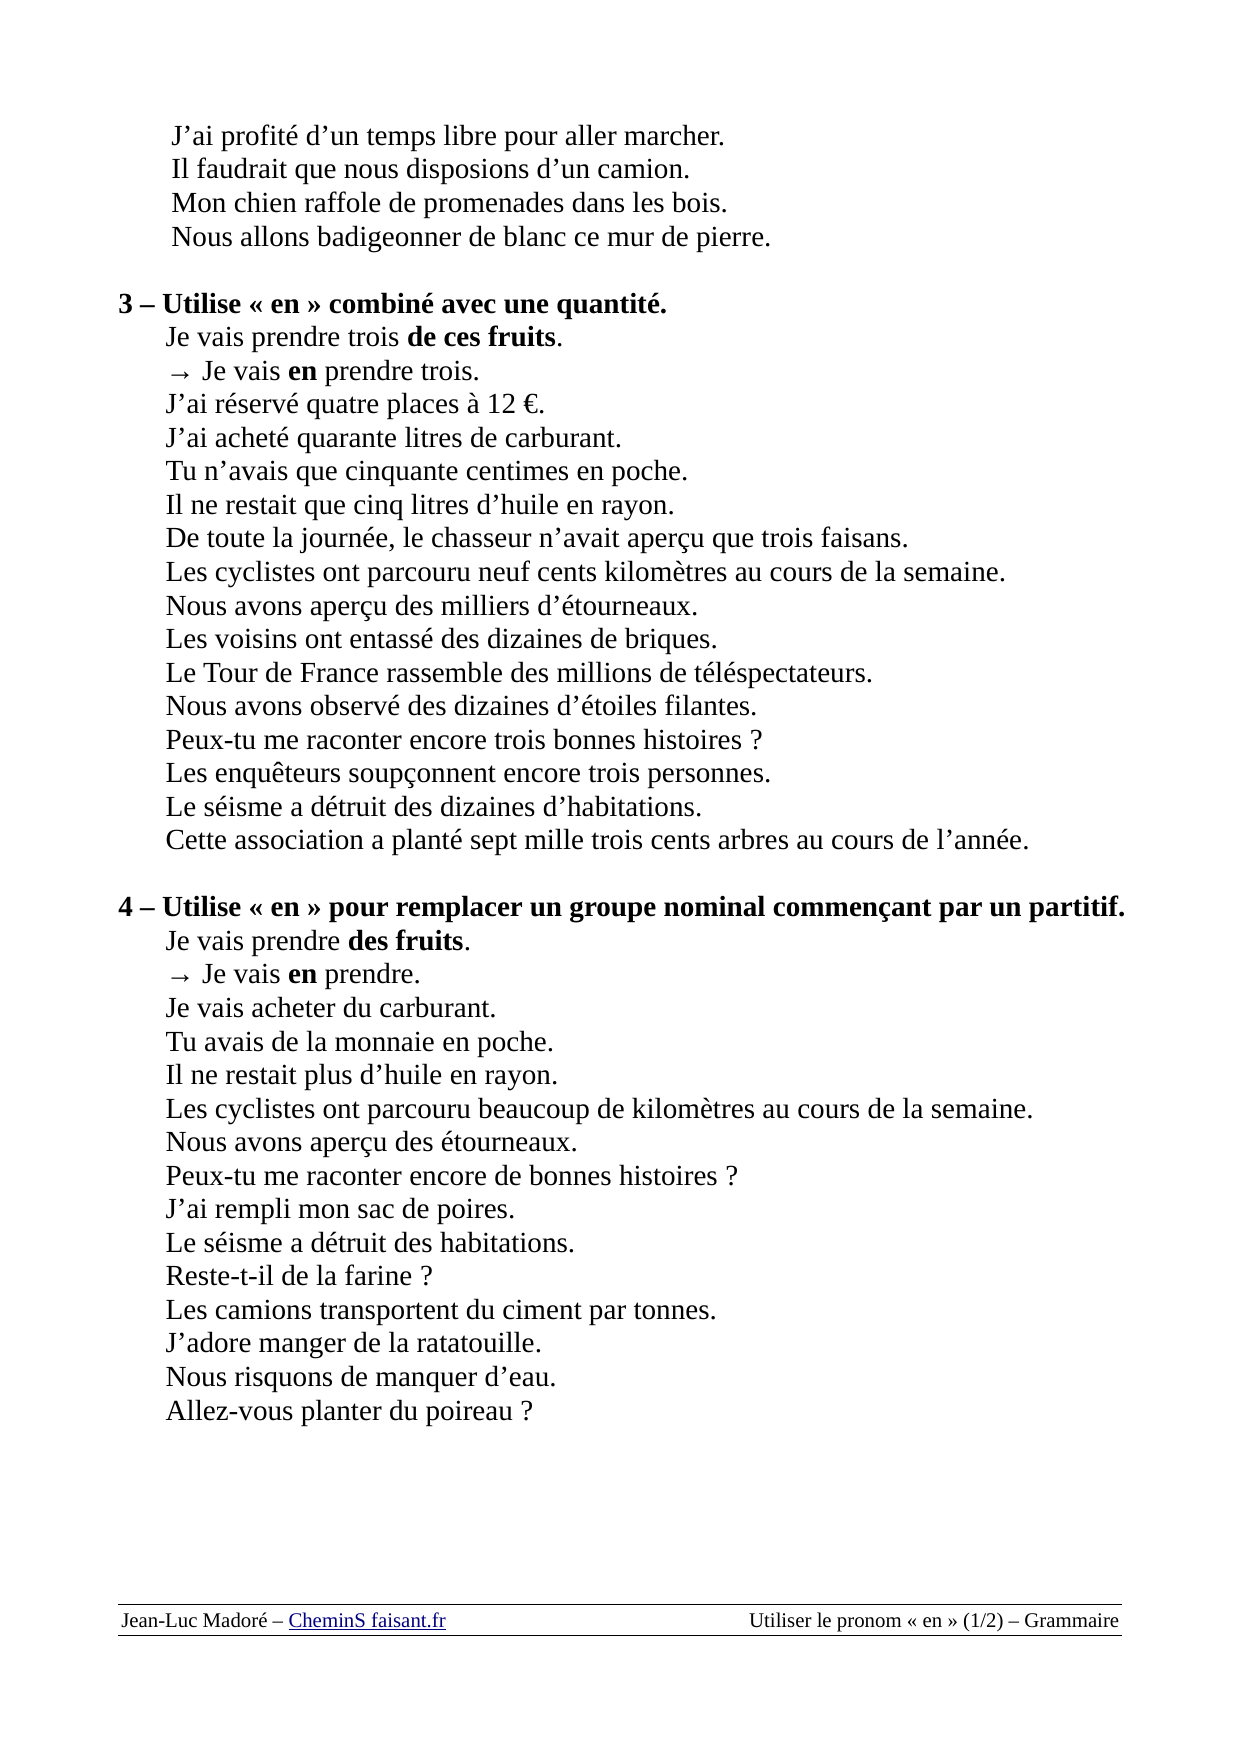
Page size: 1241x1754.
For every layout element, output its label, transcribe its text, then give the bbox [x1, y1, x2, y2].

table_header J’ai profité d’un temps libre pour aller marcher. Il faudrait que nous disposions d’un camion. Mon chien raffole de promenades dans les bois. Nous allons badigeonner de blanc ce mur de pierre. 3 – Utilise « en » combiné avec une quantité. Je vais prendre trois de ces fruits. → Je vais en prendre trois. J’ai réservé quatre places à 12 €. J’ai acheté quarante litres de carburant. Tu n’avais que cinquante centimes en poche. Il ne restait que cinq litres d’huile en rayon. De toute la journée, le chasseur n’avait aperçu que trois faisans. Les cyclistes ont parcouru neuf cents kilomètres au cours de la semaine. Nous avons aperçu des milliers d’étourneaux. Les voisins ont entassé des dizaines de briques. Le Tour de France rassemble des millions de téléspectateurs. Nous avons observé des dizaines d’étoiles filantes. Peux-tu me raconter encore trois bonnes histoires ? Les enquêteurs soupçonnent encore trois personnes. Le séisme a détruit des dizaines d’habitations. Cette association a planté sept mille trois cents arbres au cours de l’année. 4 – Utilise « en » pour remplacer un groupe nominal commençant par un partitif. Je vais prendre des fruits. → Je vais en prendre. Je vais acheter du carburant. Tu avais de la monnaie en poche. Il ne restait plus d’huile en rayon. Les cyclistes ont parcouru beaucoup de kilomètres au cours de la semaine. Nous avons aperçu des étourneaux. Peux-tu me raconter encore de bonnes histoires ? J’ai rempli mon sac de poires. Le séisme a détruit des habitations. Reste-t-il de la farine ? Les camions transportent du ciment par tonnes. J’adore manger de la ratatouille. Nous risquons de manquer d’eau. Allez-vous planter du poireau ? [118, 118, 1127, 1488]
